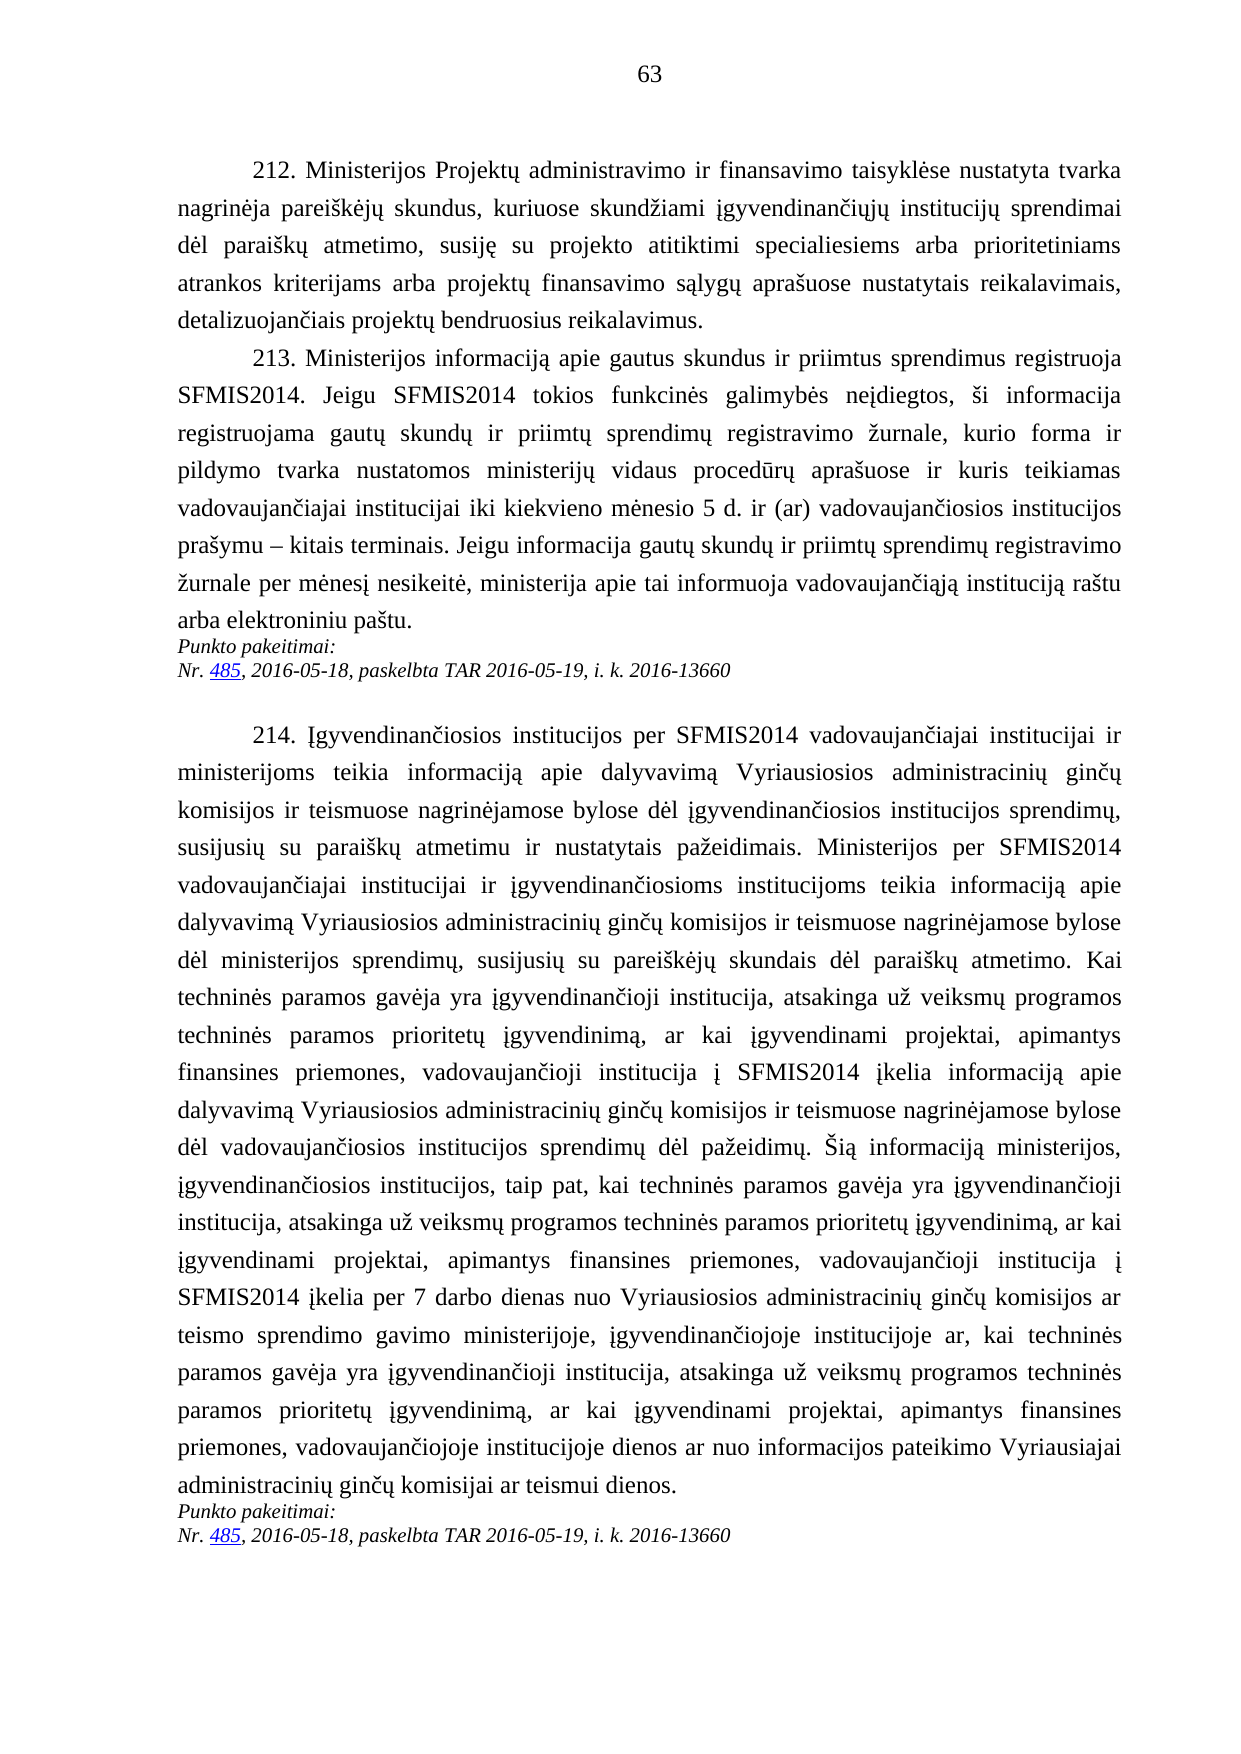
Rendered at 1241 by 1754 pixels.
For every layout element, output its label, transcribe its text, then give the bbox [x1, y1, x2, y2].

text Nr. 485, 2016-05-18, paskelbta TAR 2016-05-19, i. k. 2016-13660 [177, 1523, 1122, 1547]
text Nr. 485, 2016-05-18, paskelbta TAR 2016-05-19, i. k. 2016-13660 [177, 658, 1122, 682]
text 212. Ministerijos Projektų administravimo ir finansavimo taisyklėse nustatyta tvarka nagrinėja pareiškėjų skundus, kuriuose skundžiami įgyvendinančiųjų institucijų sprendimai dėl paraiškų atmetimo, susiję su projekto atitiktimi specialiesiems arba prioritetiniams atrankos kriterijams arba projektų finansavimo sąlygų aprašuose nustatytais reikalavimais, detalizuojančiais projektų bendruosius reikalavimus. [177, 147, 1122, 334]
text Punkto pakeitimai: [177, 1499, 1122, 1523]
text 214. Įgyvendinančiosios institucijos per SFMIS2014 vadovaujančiajai institucijai ir ministerijoms teikia informaciją apie dalyvavimą Vyriausiosios administracinių ginčų komisijos ir teismuose nagrinėjamose bylose dėl įgyvendinančiosios institucijos sprendimų, susijusių su paraiškų atmetimu ir nustatytais pažeidimais. Ministerijos per SFMIS2014 vadovaujančiajai institucijai ir įgyvendinančiosioms institucijoms teikia informaciją apie dalyvavimą Vyriausiosios administracinių ginčų komisijos ir teismuose nagrinėjamose bylose dėl ministerijos sprendimų, susijusių su pareiškėjų skundais dėl paraiškų atmetimo. Kai techninės paramos gavėja yra įgyvendinančioji institucija, atsakinga už veiksmų programos techninės paramos prioritetų įgyvendinimą, ar kai įgyvendinami projektai, apimantys finansines priemones, vadovaujančioji institucija į SFMIS2014 įkelia informaciją apie dalyvavimą Vyriausiosios administracinių ginčų komisijos ir teismuose nagrinėjamose bylose dėl vadovaujančiosios institucijos sprendimų dėl pažeidimų. Šią informaciją ministerijos, įgyvendinančiosios institucijos, taip pat, kai techninės paramos gavėja yra įgyvendinančioji institucija, atsakinga už veiksmų programos techninės paramos prioritetų įgyvendinimą, ar kai įgyvendinami projektai, apimantys finansines priemones, vadovaujančioji institucija į SFMIS2014 įkelia per 7 darbo dienas nuo Vyriausiosios administracinių ginčų komisijos ar teismo sprendimo gavimo ministerijoje, įgyvendinančiojoje institucijoje ar, kai techninės paramos gavėja yra įgyvendinančioji institucija, atsakinga už veiksmų programos techninės paramos prioritetų įgyvendinimą, ar kai įgyvendinami projektai, apimantys finansines priemones, vadovaujančiojoje institucijoje dienos ar nuo informacijos pateikimo Vyriausiajai administracinių ginčų komisijai ar teismui dienos. [177, 711, 1122, 1499]
text Punkto pakeitimai: [177, 634, 1122, 658]
text 213. Ministerijos informaciją apie gautus skundus ir priimtus sprendimus registruoja SFMIS2014. Jeigu SFMIS2014 tokios funkcinės galimybės neįdiegtos, ši informacija registruojama gautų skundų ir priimtų sprendimų registravimo žurnale, kurio forma ir pildymo tvarka nustatomos ministerijų vidaus procedūrų aprašuose ir kuris teikiamas vadovaujančiajai institucijai iki kiekvieno mėnesio 5 d. ir (ar) vadovaujančiosios institucijos prašymu – kitais terminais. Jeigu informacija gautų skundų ir priimtų sprendimų registravimo žurnale per mėnesį nesikeitė, ministerija apie tai informuoja vadovaujančiąją instituciją raštu arba elektroniniu paštu. [177, 334, 1122, 634]
